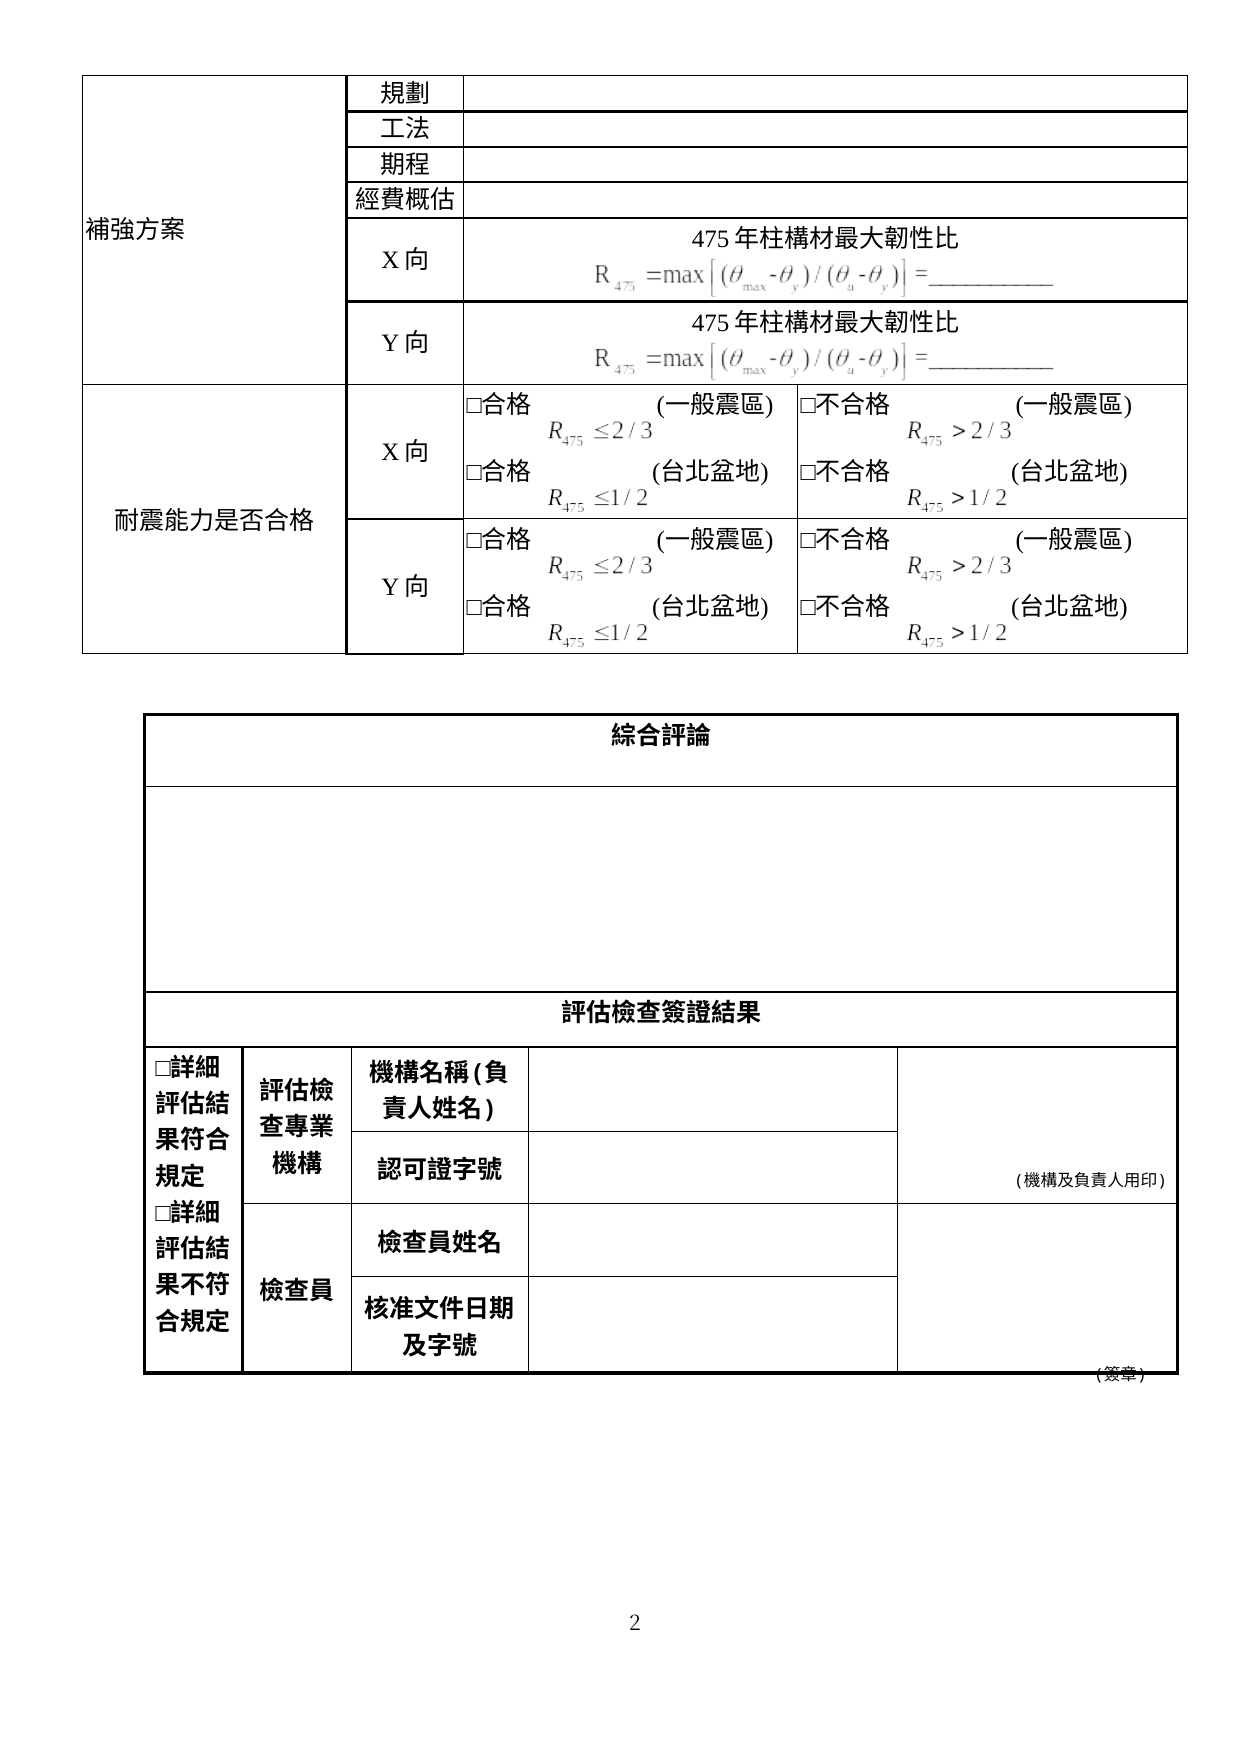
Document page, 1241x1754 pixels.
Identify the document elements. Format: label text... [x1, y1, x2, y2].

table_cell 檢查員姓名 [352, 1204, 528, 1276]
table_cell 耐震能力是否合格 [83, 385, 345, 653]
table_cell [464, 113, 1187, 146]
table_cell [464, 183, 1187, 217]
table_cell X向 [348, 385, 463, 518]
table_cell 認可證字號 [352, 1132, 528, 1203]
table_cell □合格 (一般震區) □合格 (台北盆地) [464, 519, 797, 653]
table_cell [529, 1048, 897, 1131]
table_cell [898, 1048, 1176, 1203]
table_cell 規劃 [348, 76, 463, 110]
table_header 綜合評論 [146, 716, 1176, 786]
table_cell □不合格 (一般震區) □不合格 (台北盆地) [798, 385, 1187, 518]
table_cell X向 [348, 219, 463, 300]
table_cell 核准文件日期及字號 [352, 1277, 528, 1371]
table_cell [464, 148, 1187, 181]
table_cell □詳細評估結果符合規定 □詳細評估結果不符合規定 [146, 1048, 241, 1371]
table_cell 475年柱構材最大韌性比 [464, 303, 1187, 384]
table_cell [529, 1277, 897, 1371]
table_cell [146, 787, 1176, 991]
table_cell Y向 [348, 520, 463, 653]
table_cell 期程 [348, 148, 463, 181]
table_cell Y向 [348, 303, 463, 384]
table_cell □合格 (一般震區) □合格 (台北盆地) [464, 385, 797, 518]
table_cell [464, 76, 1187, 110]
table_cell 補強方案 [83, 76, 345, 384]
table_cell [529, 1204, 897, 1276]
table_cell 評估檢查專業機構 [244, 1048, 351, 1203]
table_cell 工法 [348, 113, 463, 146]
table_cell 機構名稱(負責人姓名) [352, 1048, 528, 1131]
table_cell □不合格 (一般震區) □不合格 (台北盆地) [798, 519, 1187, 653]
table_cell 經費概估 [348, 183, 463, 217]
table_cell 評估檢查簽證結果 [146, 993, 1176, 1046]
table_cell [529, 1132, 897, 1203]
table_cell 檢查員 [244, 1204, 351, 1371]
table_cell 475年柱構材最大韌性比 [464, 219, 1187, 300]
table_cell [898, 1204, 1176, 1371]
